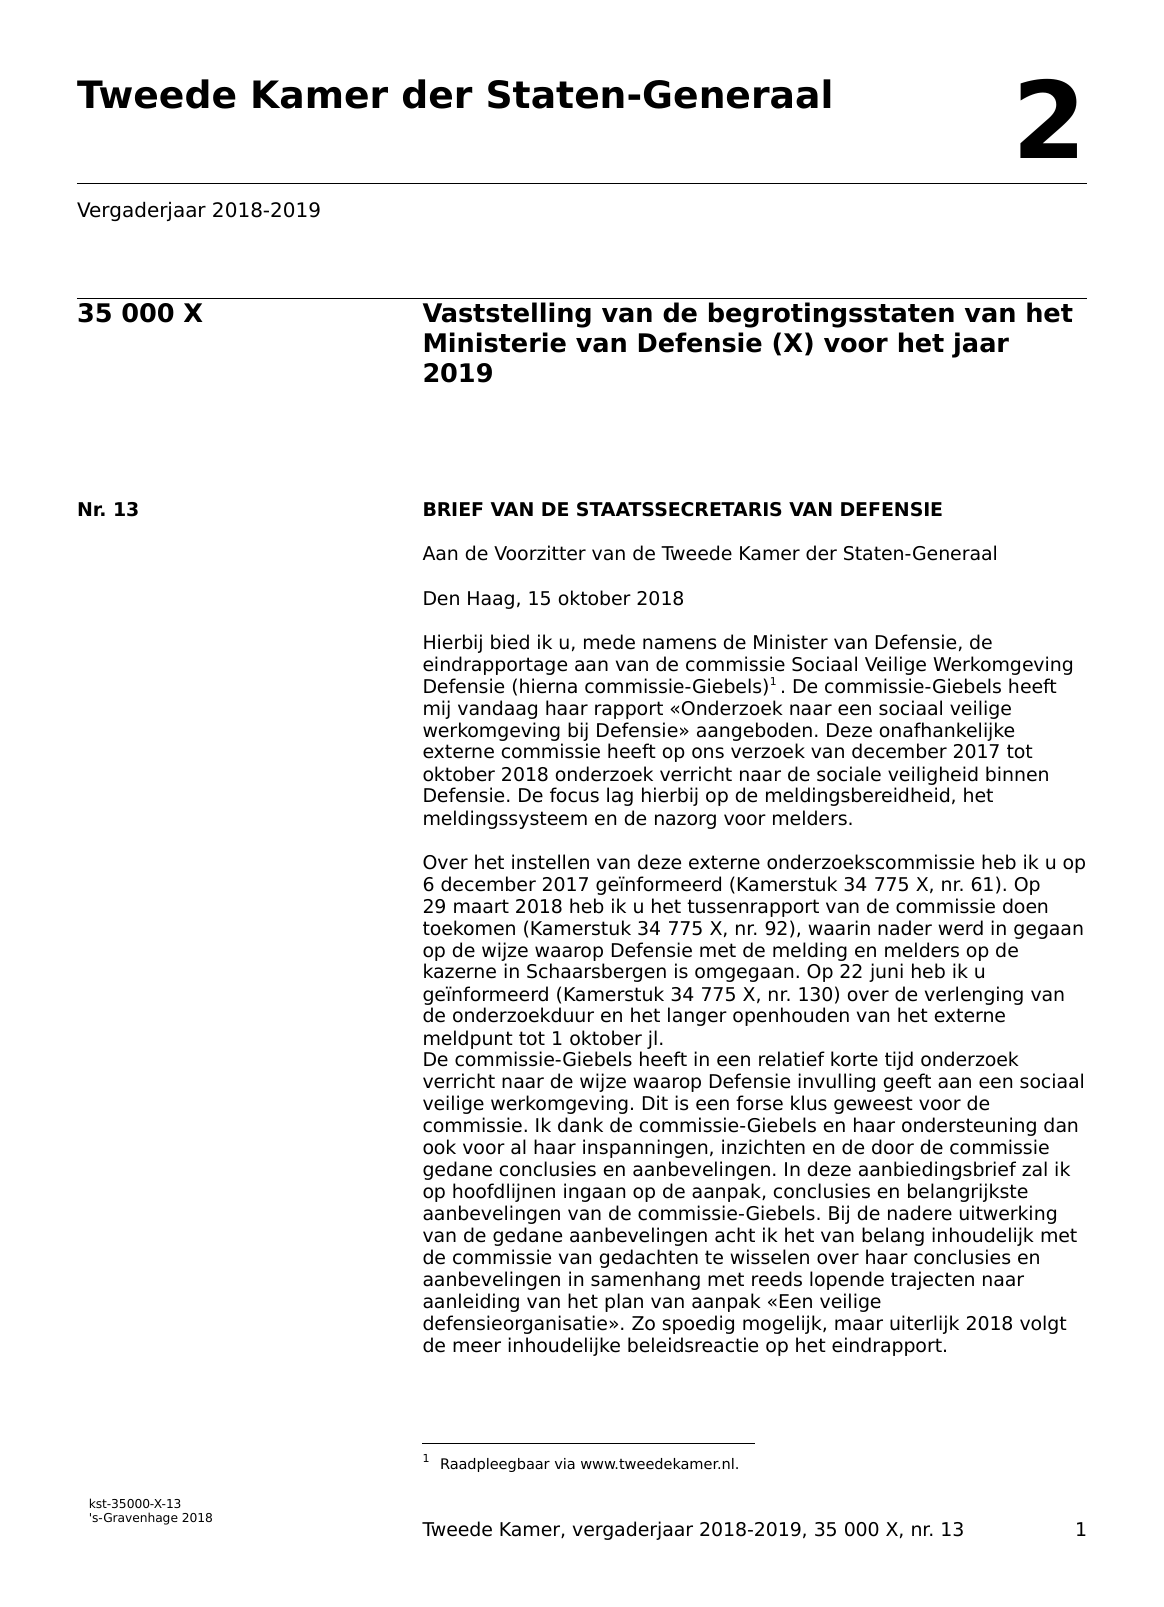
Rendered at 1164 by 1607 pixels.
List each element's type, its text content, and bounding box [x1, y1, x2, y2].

text Raadpleegbaar via www.tweedekamer.nl. [422, 1452, 1087, 1474]
text De commissie-Giebels heeft in een relatief korte tijd onderzoek verricht naar de wijze waarop Defensie invulling geeft aan een sociaal veilige werkomgeving. Dit is een forse klus geweest voor de commissie. Ik dank de commissie-Giebels en haar ondersteuning dan ook voor al haar inspanningen, inzichten en de door de commissie gedane conclusies en aanbevelingen. In deze aanbiedingsbrief zal ik op hoofdlijnen ingaan op de aanpak, conclusies en belangrijkste aanbevelingen van de commissie-Giebels. Bij de nadere uitwerking van de gedane aanbevelingen acht ik het van belang inhoudelijk met de commissie van gedachten te wisselen over haar conclusies en aanbevelingen in samenhang met reeds lopende trajecten naar aanleiding van het plan van aanpak «Een veilige defensieorganisatie». Zo spoedig mogelijk, maar uiterlijk 2018 volgt de meer inhoudelijke beleidsreactie op het eindrapport. [422, 1049, 1087, 1357]
subtitle 35 000 X Vaststelling van de begrotingsstaten van het Ministerie van Defensie (X) voor het jaar 2019 [77, 299, 1087, 388]
text kst-35000-X-13 [88, 1497, 323, 1511]
table_header Tweede Kamer der Staten-Generaal [77, 59, 886, 183]
text Hierbij bied ik u, mede namens de Minister van Defensie, de eindrapportage aan van de commissie Sociaal Veilige Werkomgeving Defensie (hierna commissie-Giebels). De commissie-Giebels heeft mij vandaag haar rapport «Onderzoek naar een sociaal veilige werkomgeving bij Defensie» aangeboden. Deze onafhankelijke externe commissie heeft op ons verzoek van december 2017 tot oktober 2018 onderzoek verricht naar de sociale veiligheid binnen Defensie. De focus lag hierbij op de meldingsbereidheid, het meldingssysteem en de nazorg voor melders. [422, 632, 1087, 829]
table_cell Vergaderjaar 2018-2019 [77, 184, 1087, 298]
subtitle Nr. 13 BRIEF VAN DE STAATSSECRETARIS VAN DEFENSIE [77, 499, 1087, 521]
table_header 2 [886, 59, 1087, 183]
text Aan de Voorzitter van de Tweede Kamer der Staten-Generaal [422, 543, 1087, 565]
text 's-Gravenhage 2018 [88, 1511, 323, 1525]
text Den Haag, 15 oktober 2018 [422, 587, 1087, 609]
text Over het instellen van deze externe onderzoekscommissie heb ik u op 6 december 2017 geïnformeerd (Kamerstuk 34 775 X, nr. 61). Op 29 maart 2018 heb ik u het tussenrapport van de commissie doen toekomen (Kamerstuk 34 775 X, nr. 92), waarin nader werd in gegaan op de wijze waarop Defensie met de melding en melders op de kazerne in Schaarsbergen is omgegaan. Op 22 juni heb ik u geïnformeerd (Kamerstuk 34 775 X, nr. 130) over de verlenging van de onderzoekduur en het langer openhouden van het externe meldpunt tot 1 oktober jl. [422, 852, 1087, 1049]
